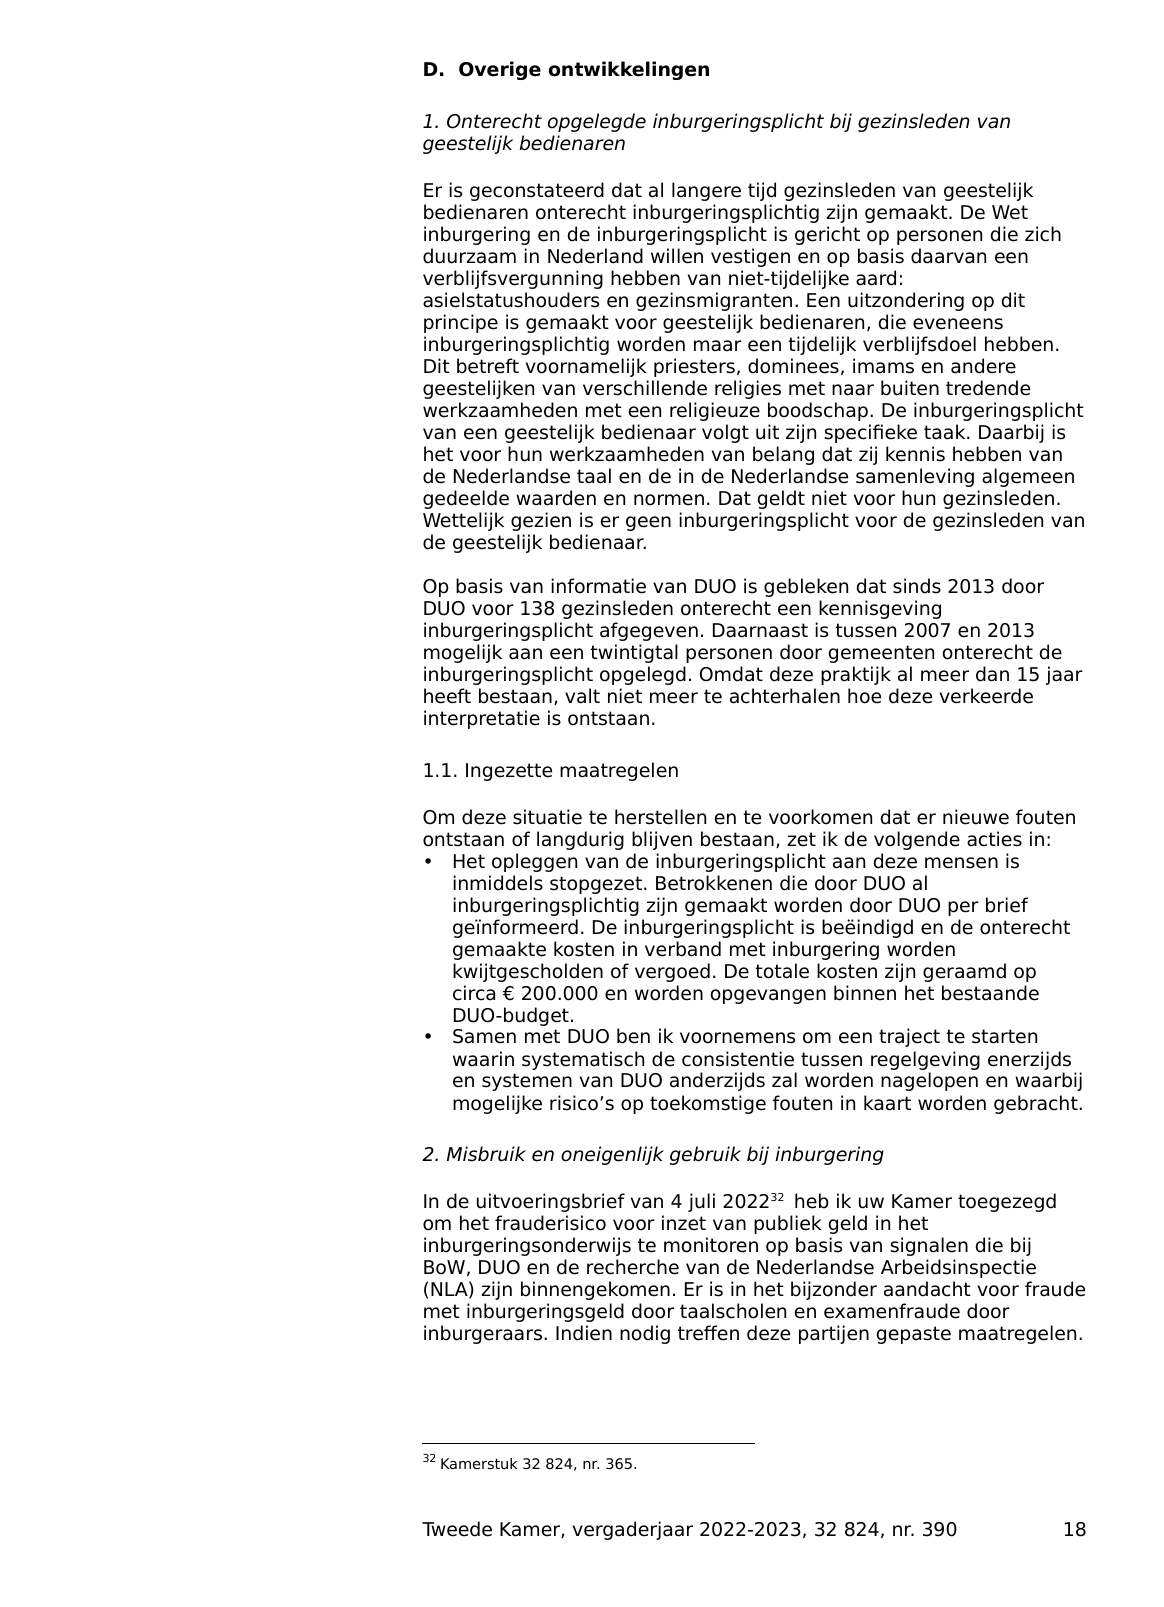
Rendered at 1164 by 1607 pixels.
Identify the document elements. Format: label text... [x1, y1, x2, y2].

text Er is geconstateerd dat al langere tijd gezinsleden van geestelijk bedienaren onterecht inburgeringsplichtig zijn gemaakt. De Wet inburgering en de inburgeringsplicht is gericht op personen die zich duurzaam in Nederland willen vestigen en op basis daarvan een verblijfsvergunning hebben van niet-tijdelijke aard: asielstatushouders en gezinsmigranten. Een uitzondering op dit principe is gemaakt voor geestelijk bedienaren, die eveneens inburgeringsplichtig worden maar een tijdelijk verblijfsdoel hebben. Dit betreft voornamelijk priesters, dominees, imams en andere geestelijken van verschillende religies met naar buiten tredende werkzaamheden met een religieuze boodschap. De inburgeringsplicht van een geestelijk bedienaar volgt uit zijn specifieke taak. Daarbij is het voor hun werkzaamheden van belang dat zij kennis hebben van de Nederlandse taal en de in de Nederlandse samenleving algemeen gedeelde waarden en normen. Dat geldt niet voor hun gezinsleden. Wettelijk gezien is er geen inburgeringsplicht voor de gezinsleden van de geestelijk bedienaar. [422, 180, 1087, 554]
text • Het opleggen van de inburgeringsplicht aan deze mensen is inmiddels stopgezet. Betrokkenen die door DUO al inburgeringsplichtig zijn gemaakt worden door DUO per brief geïnformeerd. De inburgeringsplicht is beëindigd en de onterecht gemaakte kosten in verband met inburgering worden kwijtgescholden of vergoed. De totale kosten zijn geraamd op circa € 200.000 en worden opgevangen binnen het bestaande DUO-budget. [422, 851, 1087, 1026]
text In de uitvoeringsbrief van 4 juli 2022 heb ik uw Kamer toegezegd om het frauderisico voor inzet van publiek geld in het inburgeringsonderwijs te monitoren op basis van signalen die bij BoW, DUO en de recherche van de Nederlandse Arbeidsinspectie (NLA) zijn binnengekomen. Er is in het bijzonder aandacht voor fraude met inburgeringsgeld door taalscholen en examenfraude door inburgeraars. Indien nodig treffen deze partijen gepaste maatregelen. [422, 1191, 1087, 1345]
text Op basis van informatie van DUO is gebleken dat sinds 2013 door DUO voor 138 gezinsleden onterecht een kennisgeving inburgeringsplicht afgegeven. Daarnaast is tussen 2007 en 2013 mogelijk aan een twintigtal personen door gemeenten onterecht de inburgeringsplicht opgelegd. Omdat deze praktijk al meer dan 15 jaar heeft bestaan, valt niet meer te achterhalen hoe deze verkeerde interpretatie is ontstaan. [422, 576, 1087, 730]
text • Samen met DUO ben ik voornemens om een traject te starten waarin systematisch de consistentie tussen regelgeving enerzijds en systemen van DUO anderzijds zal worden nagelopen en waarbij mogelijke risico’s op toekomstige fouten in kaart worden gebracht. [422, 1026, 1087, 1114]
subtitle D. Overige ontwikkelingen [422, 59, 1087, 81]
text Om deze situatie te herstellen en te voorkomen dat er nieuwe fouten ontstaan of langdurig blijven bestaan, zet ik de volgende acties in: [422, 807, 1087, 851]
subtitle 2. Misbruik en oneigenlijk gebruik bij inburgering [422, 1144, 1087, 1166]
subtitle 1.1. Ingezette maatregelen [422, 760, 1087, 782]
text Kamerstuk 32 824, nr. 365. [422, 1452, 1087, 1474]
subtitle 1. Onterecht opgelegde inburgeringsplicht bij gezinsleden van geestelijk bedienaren [422, 111, 1087, 155]
